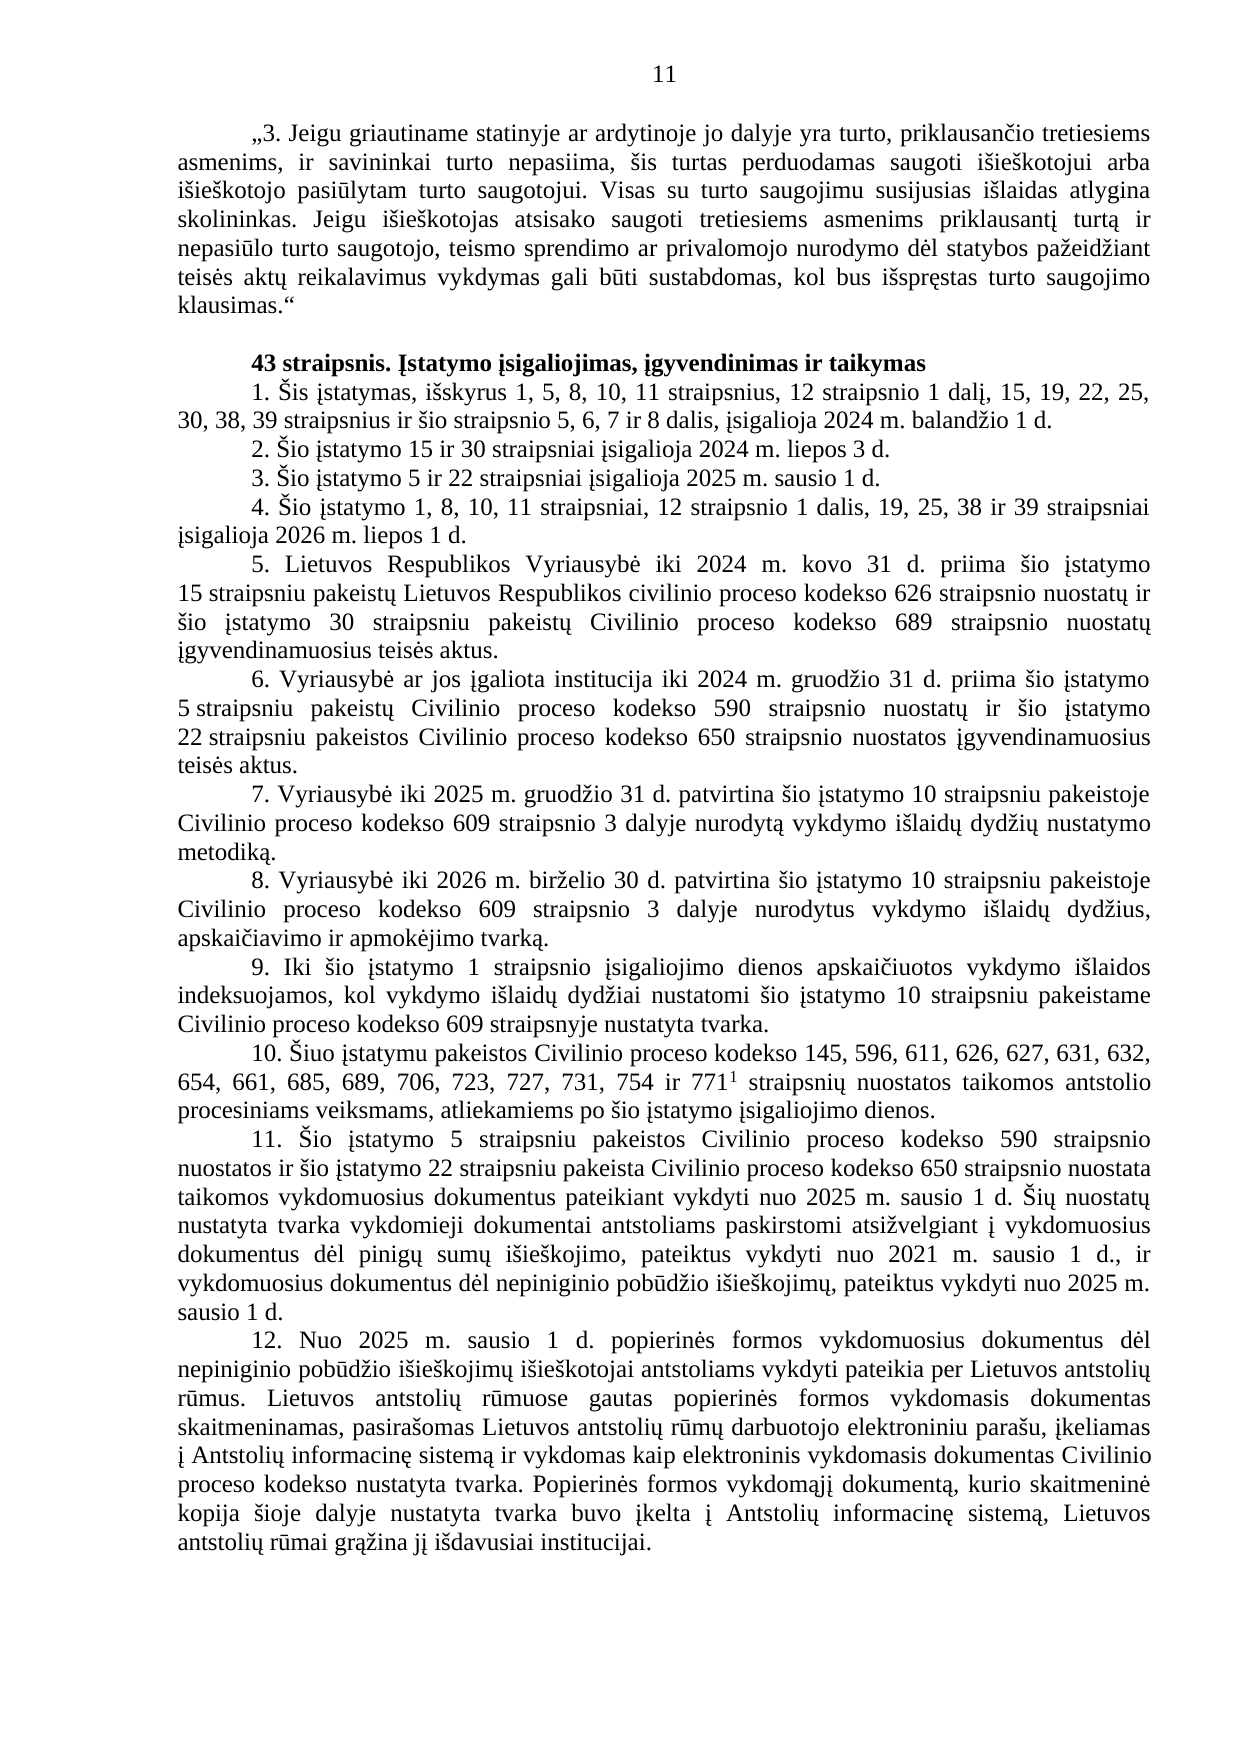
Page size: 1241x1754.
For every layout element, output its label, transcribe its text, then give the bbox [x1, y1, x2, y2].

text 3. Šio įstatymo 5 ir 22 straipsniai įsigalioja 2025 m. sausio 1 d. [177, 463, 1152, 492]
text 1. Šis įstatymas, išskyrus 1, 5, 8, 10, 11 straipsnius, 12 straipsnio 1 dalį, 15, 19, 22, 25, 30, 38, 39 straipsnius ir šio straipsnio 5, 6, 7 ir 8 dalis, įsigalioja 2024 m. balandžio 1 d. [177, 377, 1152, 434]
text 2. Šio įstatymo 15 ir 30 straipsniai įsigalioja 2024 m. liepos 3 d. [177, 434, 1152, 463]
text 7. Vyriausybė iki 2025 m. gruodžio 31 d. patvirtina šio įstatymo 10 straipsniu pakeistoje Civilinio proceso kodekso 609 straipsnio 3 dalyje nurodytą vykdymo išlaidų dydžių nustatymo metodiką. [177, 779, 1152, 866]
text „3. Jeigu griautiname statinyje ar ardytinoje jo dalyje yra turto, priklausančio tretiesiems asmenims, ir savininkai turto nepasiima, šis turtas perduodamas saugoti išieškotojui arba išieškotojo pasiūlytam turto saugotojui. Visas su turto saugojimu susijusias išlaidas atlygina skolininkas. Jeigu išieškotojas atsisako saugoti tretiesiems asmenims priklausantį turtą ir nepasiūlo turto saugotojo, teismo sprendimo ar privalomojo nurodymo dėl statybos pažeidžiant teisės aktų reikalavimus vykdymas gali būti sustabdomas, kol bus išspręstas turto saugojimo klausimas.“ [177, 118, 1152, 319]
text 9. Iki šio įstatymo 1 straipsnio įsigaliojimo dienos apskaičiuotos vykdymo išlaidos indeksuojamos, kol vykdymo išlaidų dydžiai nustatomi šio įstatymo 10 straipsniu pakeistame Civilinio proceso kodekso 609 straipsnyje nustatyta tvarka. [177, 952, 1152, 1038]
text 4. Šio įstatymo 1, 8, 10, 11 straipsniai, 12 straipsnio 1 dalis, 19, 25, 38 ir 39 straipsniai įsigalioja 2026 m. liepos 1 d. [177, 492, 1152, 549]
text 8. Vyriausybė iki 2026 m. birželio 30 d. patvirtina šio įstatymo 10 straipsniu pakeistoje Civilinio proceso kodekso 609 straipsnio 3 dalyje nurodytus vykdymo išlaidų dydžius, apskaičiavimo ir apmokėjimo tvarką. [177, 866, 1152, 952]
text 11. Šio įstatymo 5 straipsniu pakeistos Civilinio proceso kodekso 590 straipsnio nuostatos ir šio įstatymo 22 straipsniu pakeista Civilinio proceso kodekso 650 straipsnio nuostata taikomos vykdomuosius dokumentus pateikiant vykdyti nuo 2025 m. sausio 1 d. Šių nuostatų nustatyta tvarka vykdomieji dokumentai antstoliams paskirstomi atsižvelgiant į vykdomuosius dokumentus dėl pinigų sumų išieškojimo, pateiktus vykdyti nuo 2021 m. sausio 1 d., ir vykdomuosius dokumentus dėl nepiniginio pobūdžio išieškojimų, pateiktus vykdyti nuo 2025 m. sausio 1 d. [177, 1124, 1152, 1326]
text 6. Vyriausybė ar jos įgaliota institucija iki 2024 m. gruodžio 31 d. priima šio įstatymo 5 straipsniu pakeistų Civilinio proceso kodekso 590 straipsnio nuostatų ir šio įstatymo 22 straipsniu pakeistos Civilinio proceso kodekso 650 straipsnio nuostatos įgyvendinamuosius teisės aktus. [177, 664, 1152, 779]
text 5. Lietuvos Respublikos Vyriausybė iki 2024 m. kovo 31 d. priima šio įstatymo 15 straipsniu pakeistų Lietuvos Respublikos civilinio proceso kodekso 626 straipsnio nuostatų ir šio įstatymo 30 straipsniu pakeistų Civilinio proceso kodekso 689 straipsnio nuostatų įgyvendinamuosius teisės aktus. [177, 549, 1152, 664]
text 10. Šiuo įstatymu pakeistos Civilinio proceso kodekso 145, 596, 611, 626, 627, 631, 632, 654, 661, 685, 689, 706, 723, 727, 731, 754 ir 7711 straipsnių nuostatos taikomos antstolio procesiniams veiksmams, atliekamiems po šio įstatymo įsigaliojimo dienos. [177, 1038, 1152, 1124]
text 12. Nuo 2025 m. sausio 1 d. popierinės formos vykdomuosius dokumentus dėl nepiniginio pobūdžio išieškojimų išieškotojai antstoliams vykdyti pateikia per Lietuvos antstolių rūmus. Lietuvos antstolių rūmuose gautas popierinės formos vykdomasis dokumentas skaitmeninamas, pasirašomas Lietuvos antstolių rūmų darbuotojo elektroniniu parašu, įkeliamas į Antstolių informacinę sistemą ir vykdomas kaip elektroninis vykdomasis dokumentas Civilinio proceso kodekso nustatyta tvarka. Popierinės formos vykdomąjį dokumentą, kurio skaitmeninė kopija šioje dalyje nustatyta tvarka buvo įkelta į Antstolių informacinę sistemą, Lietuvos antstolių rūmai grąžina jį išdavusiai institucijai. [177, 1326, 1152, 1556]
text 43 straipsnis. Įstatymo įsigaliojimas, įgyvendinimas ir taikymas [177, 348, 1152, 377]
